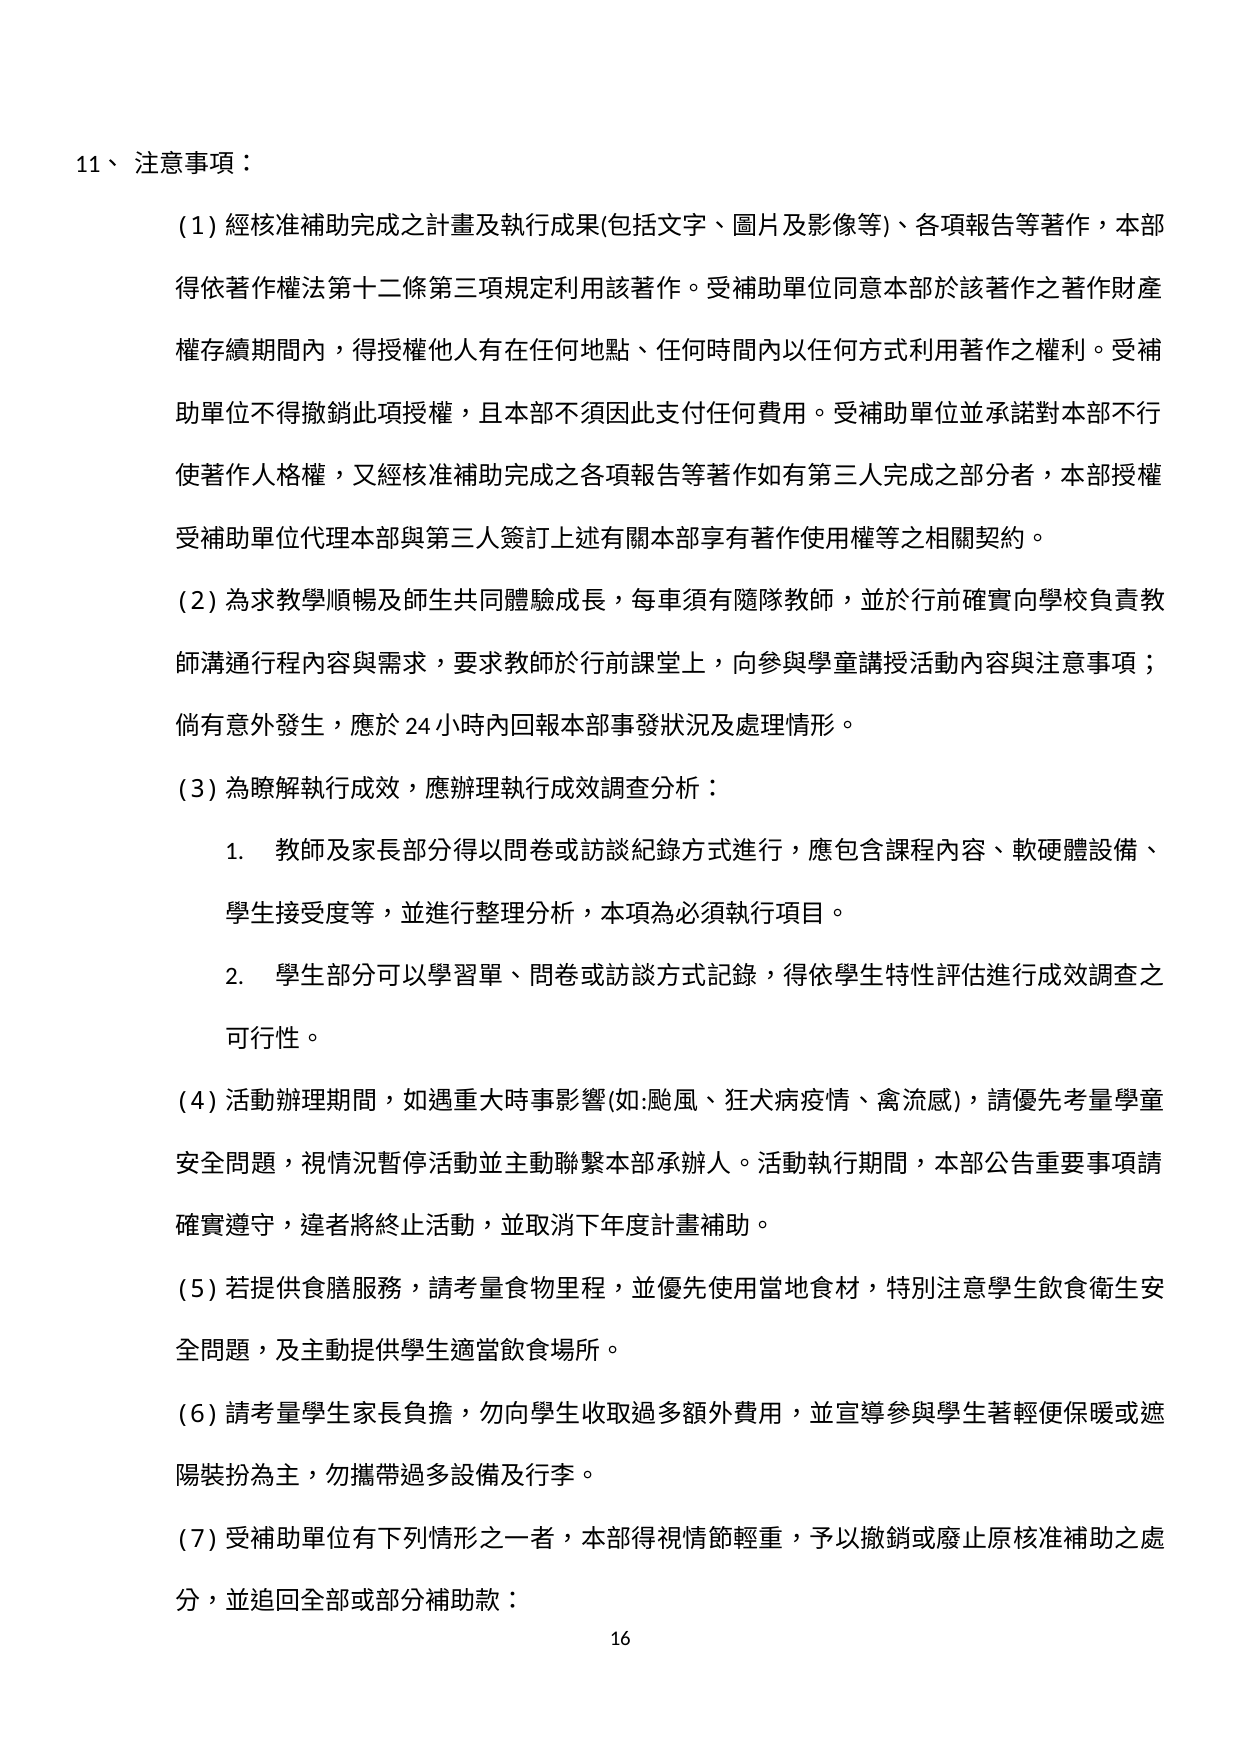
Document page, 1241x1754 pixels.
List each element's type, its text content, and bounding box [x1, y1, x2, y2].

list 受補助單位有下列情形之一者，本部得視情節輕重，予以撤銷或廢止原核准補助之處分，並追回全部或部分補助款： [175, 1494, 1165, 1619]
list 經核准補助完成之計畫及執行成果(包括文字、圖片及影像等)、各項報告等著作，本部得依著作權法第十二條第三項規定利用該著作。受補助單位同意本部於該著作之著作財產權存續期間內，得授權他人有在任何地點、任何時間內以任何方式利用著作之權利。受補助單位不得撤銷此項授權，且本部不須因此支付任何費用。受補助單位並承諾對本部不行使著作人格權，又經核准補助完成之各項報告等著作如有第三人完成之部分者，本部授權受補助單位代理本部與第三人簽訂上述有關本部享有著作使用權等之相關契約。 [175, 182, 1165, 557]
list 學生部分可以學習單、問卷或訪談方式記錄，得依學生特性評估進行成效調查之可行性。 [225, 932, 1165, 1057]
list 請考量學生家長負擔，勿向學生收取過多額外費用，並宣導參與學生著輕便保暖或遮陽裝扮為主，勿攜帶過多設備及行李。 [175, 1369, 1165, 1494]
list 注意事項： [75, 119, 1165, 182]
list 為瞭解執行成效，應辦理執行成效調查分析： [175, 744, 1165, 807]
list 若提供食膳服務，請考量食物里程，並優先使用當地食材，特別注意學生飲食衛生安全問題，及主動提供學生適當飲食場所。 [175, 1244, 1165, 1369]
list 活動辦理期間，如遇重大時事影響(如:颱風、狂犬病疫情、禽流感)，請優先考量學童安全問題，視情況暫停活動並主動聯繫本部承辦人。活動執行期間，本部公告重要事項請確實遵守，違者將終止活動，並取消下年度計畫補助。 [175, 1057, 1165, 1244]
list 教師及家長部分得以問卷或訪談紀錄方式進行，應包含課程內容、軟硬體設備、學生接受度等，並進行整理分析，本項為必須執行項目。 [225, 807, 1165, 932]
list 為求教學順暢及師生共同體驗成長，每車須有隨隊教師，並於行前確實向學校負責教師溝通行程內容與需求，要求教師於行前課堂上，向參與學童講授活動內容與注意事項；倘有意外發生，應於24小時內回報本部事發狀況及處理情形。 [175, 557, 1165, 744]
